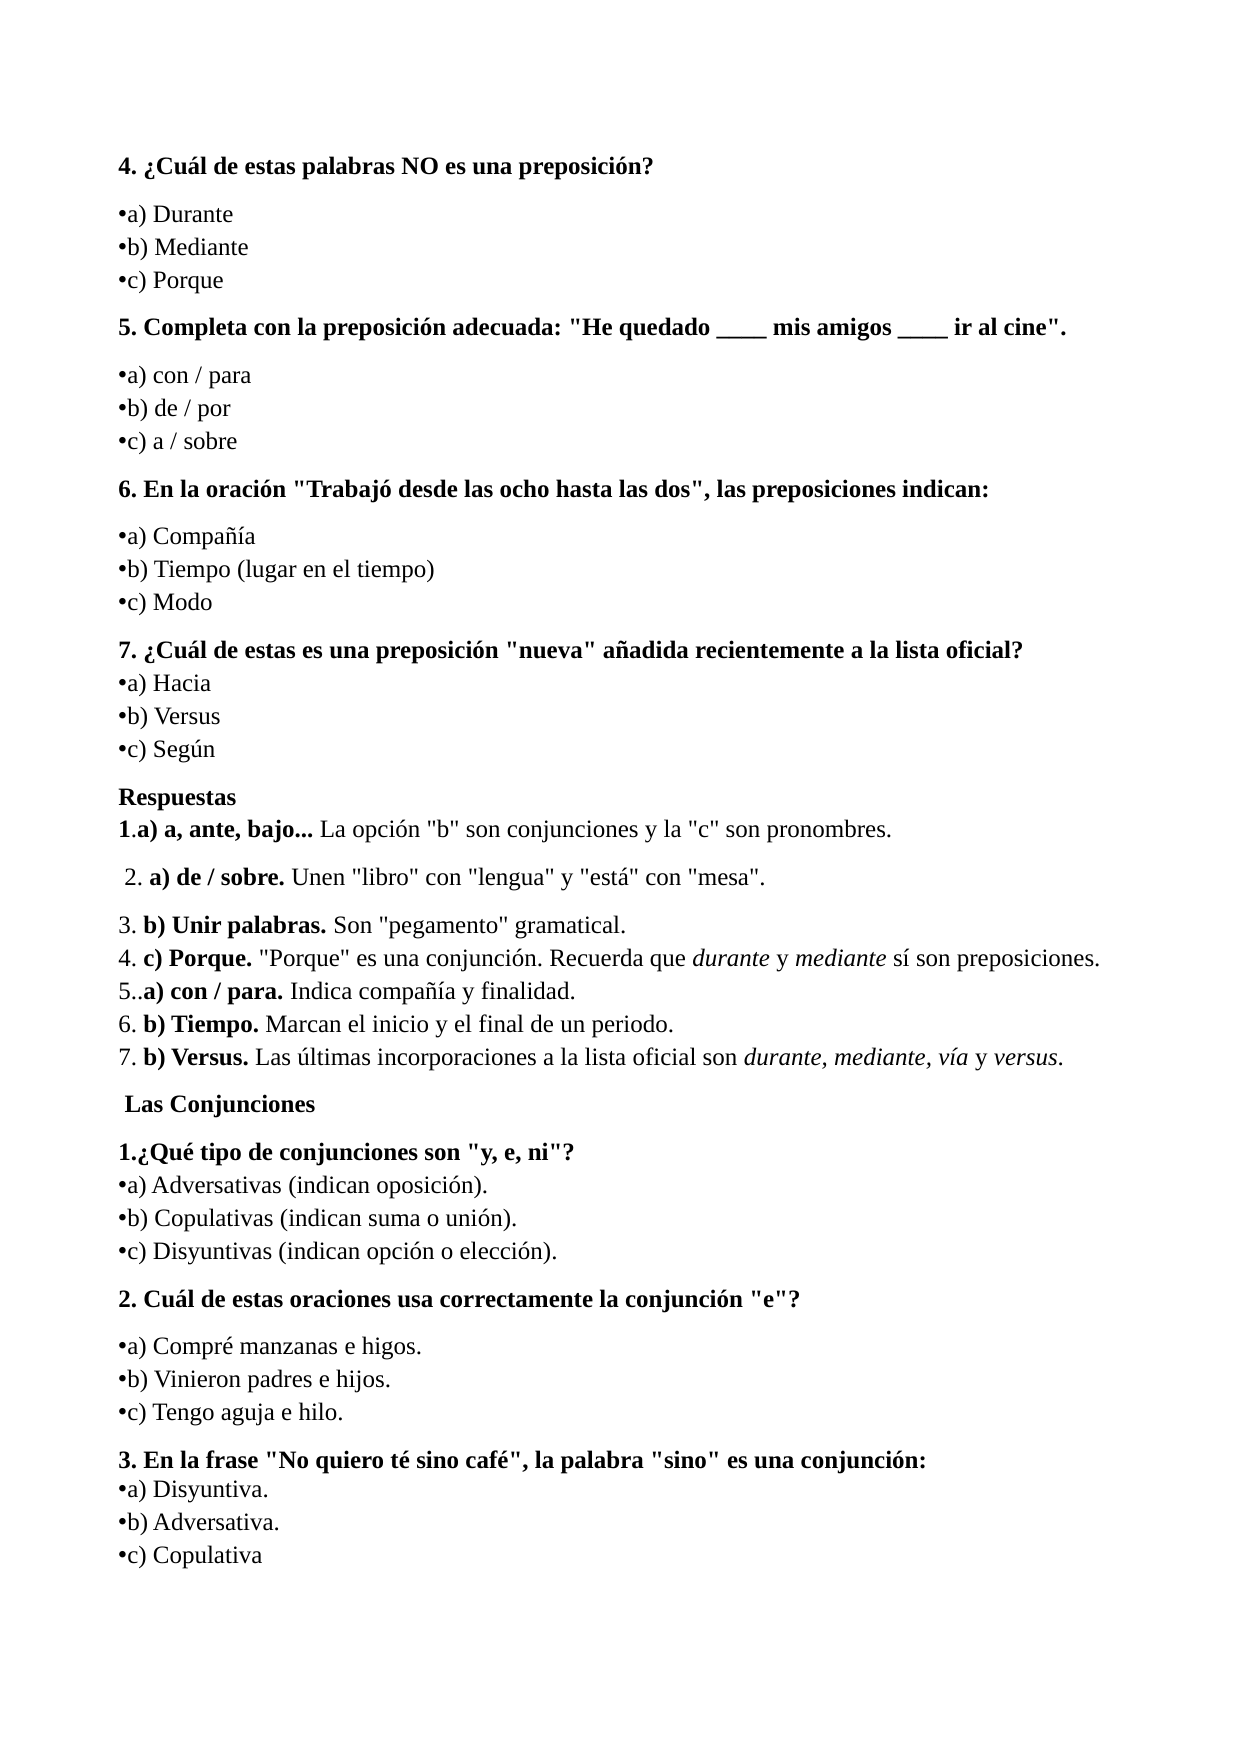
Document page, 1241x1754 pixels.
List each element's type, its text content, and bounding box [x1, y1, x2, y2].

list c) Copulativa [118, 1540, 1122, 1568]
list b) Vinieron padres e hijos. [118, 1364, 1122, 1393]
list b) Adversativa. [118, 1507, 1122, 1536]
list b) Copulativas (indican suma o unión). [118, 1203, 1122, 1232]
text 4. ¿Cuál de estas palabras NO es una preposición? [118, 118, 1122, 180]
text 6. b) Tiempo. Marcan el inicio y el final de un periodo. [118, 1009, 1122, 1038]
text 2. Cuál de estas oraciones usa correctamente la conjunción "e"? [118, 1284, 1122, 1312]
text 3. b) Unir palabras. Son "pegamento" gramatical. [118, 910, 1122, 938]
list c) Tengo aguja e hilo. [118, 1397, 1122, 1426]
text Las Conjunciones [118, 1089, 1122, 1118]
list a) con / para [118, 360, 1122, 389]
text Respuestas 1.a) a, ante, bajo... La opción "b" son conjunciones y la "c" son pronombres. [118, 782, 1122, 843]
text 5..a) con / para. Indica compañía y finalidad. [118, 976, 1122, 1004]
text 5. Completa con la preposición adecuada: "He quedado ____ mis amigos ____ ir al cine". [118, 312, 1122, 341]
list c) a / sobre [118, 426, 1122, 455]
list ¿Qué tipo de conjunciones son "y, e, ni"? [118, 1137, 1122, 1166]
text 4. c) Porque. "Porque" es una conjunción. Recuerda que durante y mediante sí son preposiciones. [118, 943, 1122, 972]
list a) Durante [118, 199, 1122, 227]
text 6. En la oración "Trabajó desde las ocho hasta las dos", las preposiciones indican: [118, 474, 1122, 502]
list a) Hacia [118, 668, 1122, 697]
list a) Adversativas (indican oposición). [118, 1170, 1122, 1199]
list b) de / por [118, 393, 1122, 422]
list b) Versus [118, 701, 1122, 730]
list b) Mediante [118, 232, 1122, 261]
list c) Según [118, 734, 1122, 763]
list a) Disyuntiva. [118, 1474, 1122, 1502]
list a) Compré manzanas e higos. [118, 1331, 1122, 1360]
list c) Modo [118, 587, 1122, 616]
text 7. ¿Cuál de estas es una preposición "nueva" añadida recientemente a la lista oficial? [118, 635, 1122, 664]
list b) Tiempo (lugar en el tiempo) [118, 554, 1122, 583]
list c) Porque [118, 265, 1122, 293]
list c) Disyuntivas (indican opción o elección). [118, 1236, 1122, 1265]
text 3. En la frase "No quiero té sino café", la palabra "sino" es una conjunción: [118, 1445, 1122, 1474]
text 2. a) de / sobre. Unen "libro" con "lengua" y "está" con "mesa". [124, 862, 1122, 891]
text 7. b) Versus. Las últimas incorporaciones a la lista oficial son durante, mediante, vía y versus. [118, 1042, 1122, 1071]
list a) Compañía [118, 521, 1122, 550]
